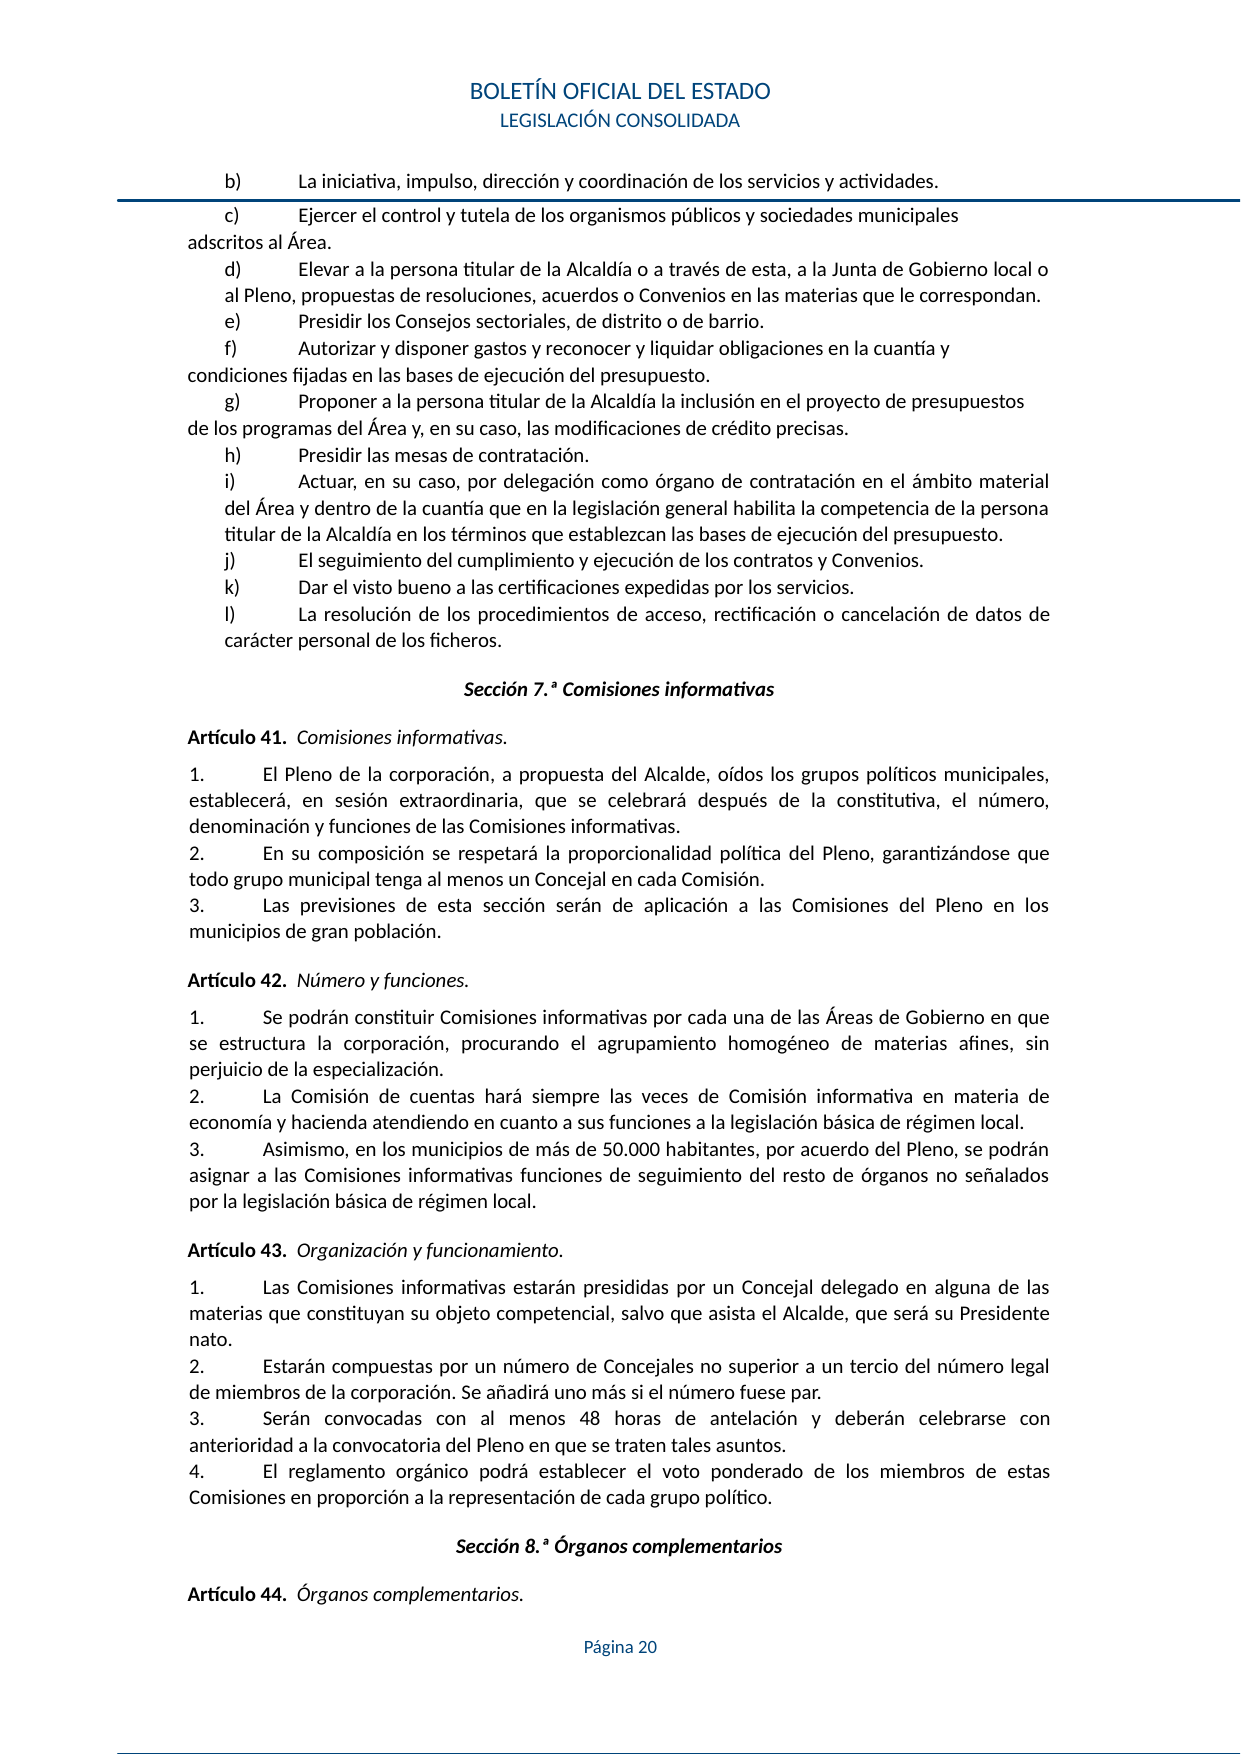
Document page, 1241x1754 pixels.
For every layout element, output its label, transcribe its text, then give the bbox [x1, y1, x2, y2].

list Ejercer el control y tutela de los organismos públicos y sociedades municipales [224, 202, 1051, 228]
list El reglamento orgánico podrá establecer el voto ponderado de los miembros de estas Comisiones en proporción a la representación de cada grupo político. [189, 1458, 1051, 1510]
list Las Comisiones informativas estarán presididas por un Concejal delegado en alguna de las materias que constituyan su objeto competencial, salvo que asista el Alcalde, que será su Presidente nato. [189, 1274, 1051, 1352]
text Artículo 41. Comisiones informativas. [187, 724, 1051, 749]
list El Pleno de la corporación, a propuesta del Alcalde, oídos los grupos políticos municipales, establecerá, en sesión extraordinaria, que se celebrará después de la constitutiva, el número, denominación y funciones de las Comisiones informativas. [189, 761, 1051, 838]
text de los programas del Área y, en su caso, las modificaciones de crédito precisas. [187, 415, 1051, 441]
list [224, 194, 1051, 199]
list La resolución de los procedimientos de acceso, rectificación o cancelación de datos de carácter personal de los ficheros. [224, 601, 1051, 652]
text Sección 8.ª Órganos complementarios [189, 1533, 1051, 1559]
list La Comisión de cuentas hará siempre las veces de Comisión informativa en materia de economía y hacienda atendiendo en cuanto a sus funciones a la legislación básica de régimen local. [189, 1083, 1051, 1135]
text Sección 7.ª Comisiones informativas [189, 676, 1051, 701]
text condiciones fijadas en las bases de ejecución del presupuesto. [187, 362, 1051, 387]
list En su composición se respetará la proporcionalidad política del Pleno, garantizándose que todo grupo municipal tenga al menos un Concejal en cada Comisión. [189, 840, 1051, 891]
text adscritos al Área. [187, 229, 1051, 254]
list Dar el visto bueno a las certificaciones expedidas por los servicios. [224, 574, 1051, 599]
list Serán convocadas con al menos 48 horas de antelación y deberán celebrarse con anterioridad a la convocatoria del Pleno en que se traten tales asuntos. [189, 1406, 1051, 1457]
list Elevar a la persona titular de la Alcaldía o a través de esta, a la Junta de Gobierno local o al Pleno, propuestas de resoluciones, acuerdos o Convenios en las materias que le correspondan. [224, 256, 1051, 307]
list Autorizar y disponer gastos y reconocer y liquidar obligaciones en la cuantía y [224, 335, 1051, 361]
list Se podrán constituir Comisiones informativas por cada una de las Áreas de Gobierno en que se estructura la corporación, procurando el agrupamiento homogéneo de materias afines, sin perjuicio de la especialización. [189, 1004, 1051, 1082]
text Artículo 42. Número y funciones. [187, 967, 1051, 993]
text Artículo 44. Órganos complementarios. [187, 1582, 1051, 1607]
list La iniciativa, impulso, dirección y coordinación de los servicios y actividades. [224, 168, 1051, 193]
list Presidir las mesas de contratación. [224, 442, 1051, 467]
list El seguimiento del cumplimiento y ejecución de los contratos y Convenios. [224, 547, 1051, 573]
list Las previsiones de esta sección serán de aplicación a las Comisiones del Pleno en los municipios de gran población. [189, 893, 1051, 944]
text Artículo 43. Organización y funcionamiento. [187, 1237, 1051, 1262]
list Proponer a la persona titular de la Alcaldía la inclusión en el proyecto de presupuestos [224, 388, 1051, 414]
list Asimismo, en los municipios de más de 50.000 habitantes, por acuerdo del Pleno, se podrán asignar a las Comisiones informativas funciones de seguimiento del resto de órganos no señalados por la legislación básica de régimen local. [189, 1136, 1051, 1214]
list Actuar, en su caso, por delegación como órgano de contratación en el ámbito material del Área y dentro de la cuantía que en la legislación general habilita la competencia de la persona titular de la Alcaldía en los términos que establezcan las bases de ejecución del presupuesto. [224, 468, 1051, 546]
list Estarán compuestas por un número de Concejales no superior a un tercio del número legal de miembros de la corporación. Se añadirá uno más si el número fuese par. [189, 1353, 1051, 1404]
list Presidir los Consejos sectoriales, de distrito o de barrio. [224, 308, 1051, 334]
